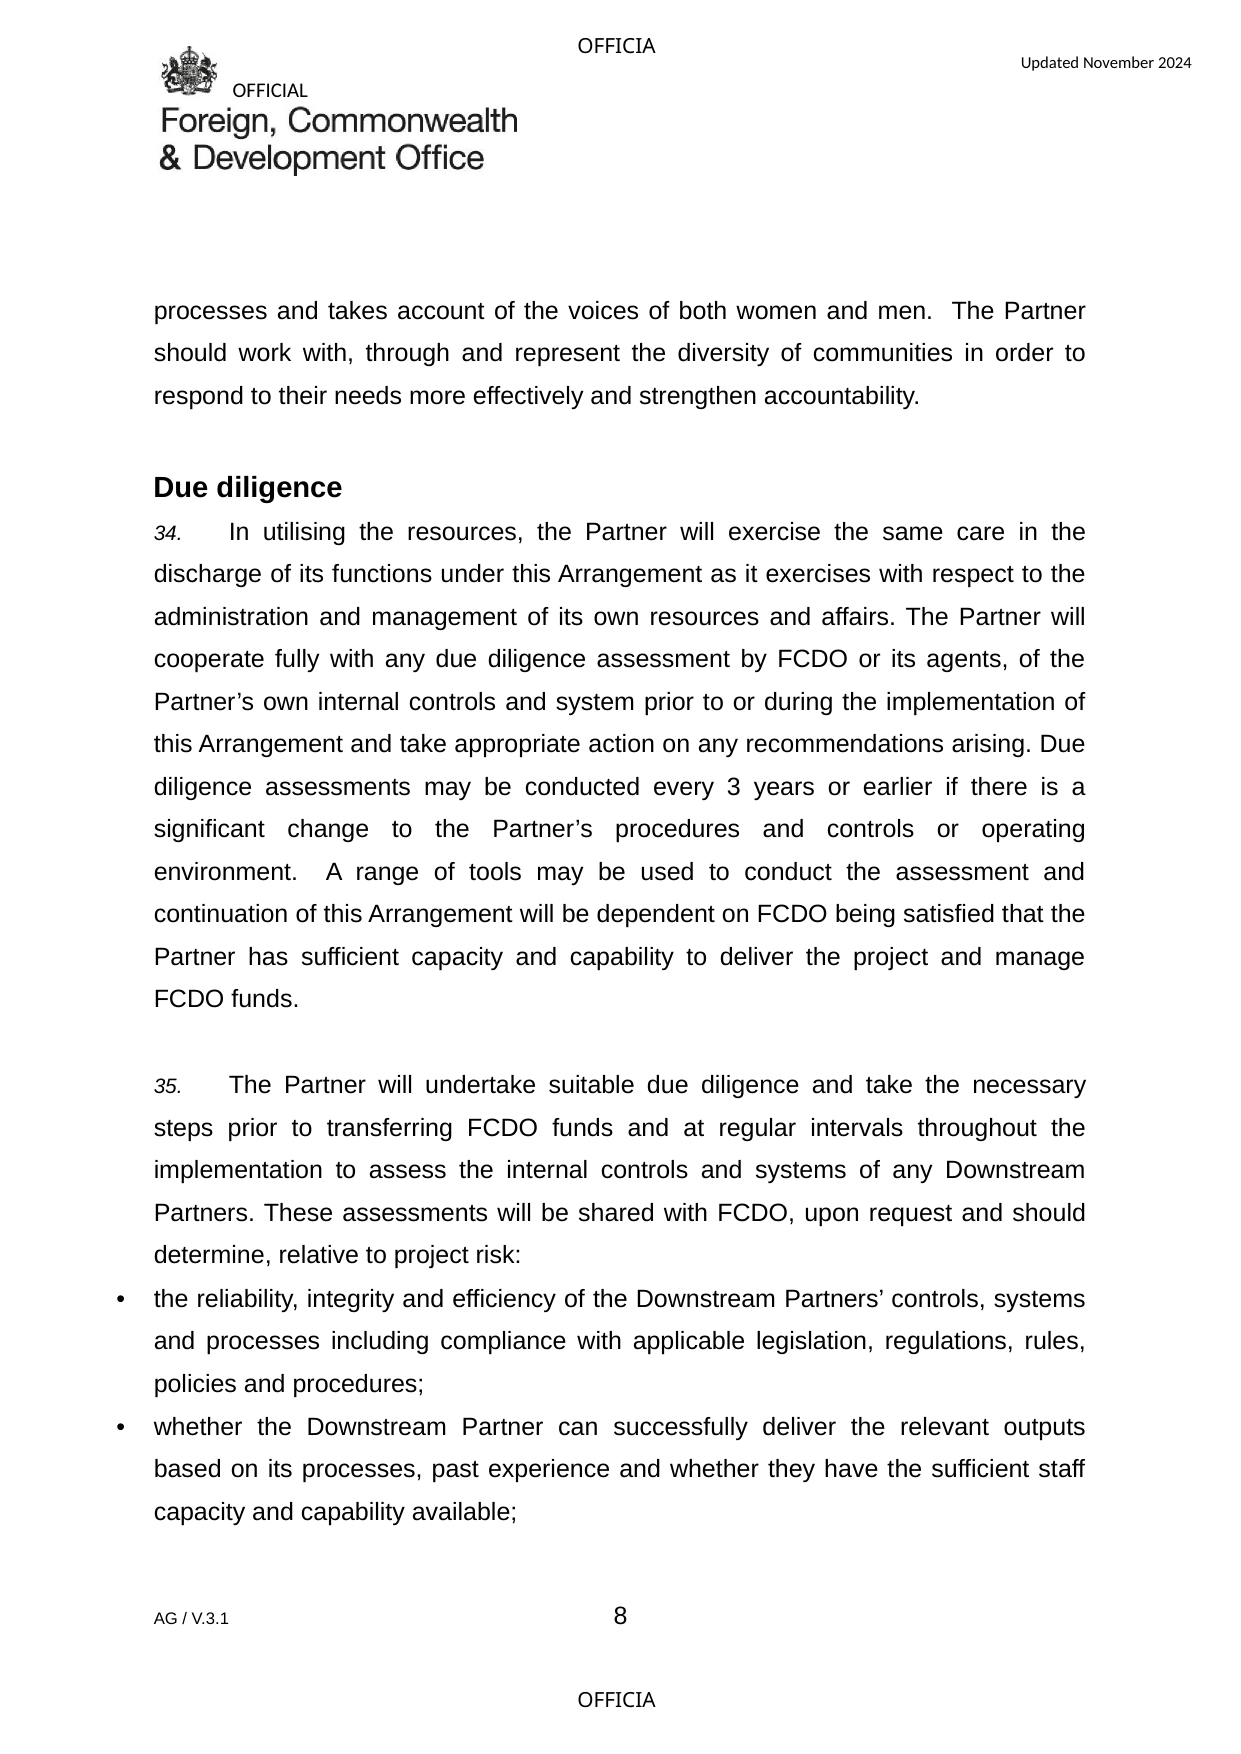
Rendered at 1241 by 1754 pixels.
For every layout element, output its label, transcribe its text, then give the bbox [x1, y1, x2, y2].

list the reliability, integrity and efficiency of the Downstream Partners’ controls, systems and processes including compliance with applicable legislation, regulations, rules, policies and procedures; [116, 1283, 1087, 1397]
list whether the Downstream Partner can successfully deliver the relevant outputs based on its processes, past experience and whether they have the sufficient staff capacity and capability available; [116, 1412, 1087, 1525]
subtitle Due diligence [153, 471, 1087, 504]
list In utilising the resources, the Partner will exercise the same care in the discharge of its functions under this Arrangement as it exercises with respect to the administration and management of its own resources and affairs. The Partner will cooperate fully with any due diligence assessment by FCDO or its agents, of the Partner’s own internal controls and system prior to or during the implementation of this Arrangement and take appropriate action on any recommendations arising. Due diligence assessments may be conducted every 3 years or earlier if there is a significant change to the Partner’s procedures and controls or operating environment. A range of tools may be used to conduct the assessment and continuation of this Arrangement will be dependent on FCDO being satisfied that the Partner has sufficient capacity and capability to deliver the project and manage FCDO funds. [153, 517, 1087, 1013]
list The Partner will undertake suitable due diligence and take the necessary steps prior to transferring FCDO funds and at regular intervals throughout the implementation to assess the internal controls and systems of any Downstream Partners. These assessments will be shared with FCDO, upon request and should determine, relative to project risk: [153, 1071, 1087, 1269]
list processes and takes account of the voices of both women and men. The Partner should work with, through and represent the diversity of communities in order to respond to their needs more effectively and strengthen accountability. [153, 296, 1087, 409]
